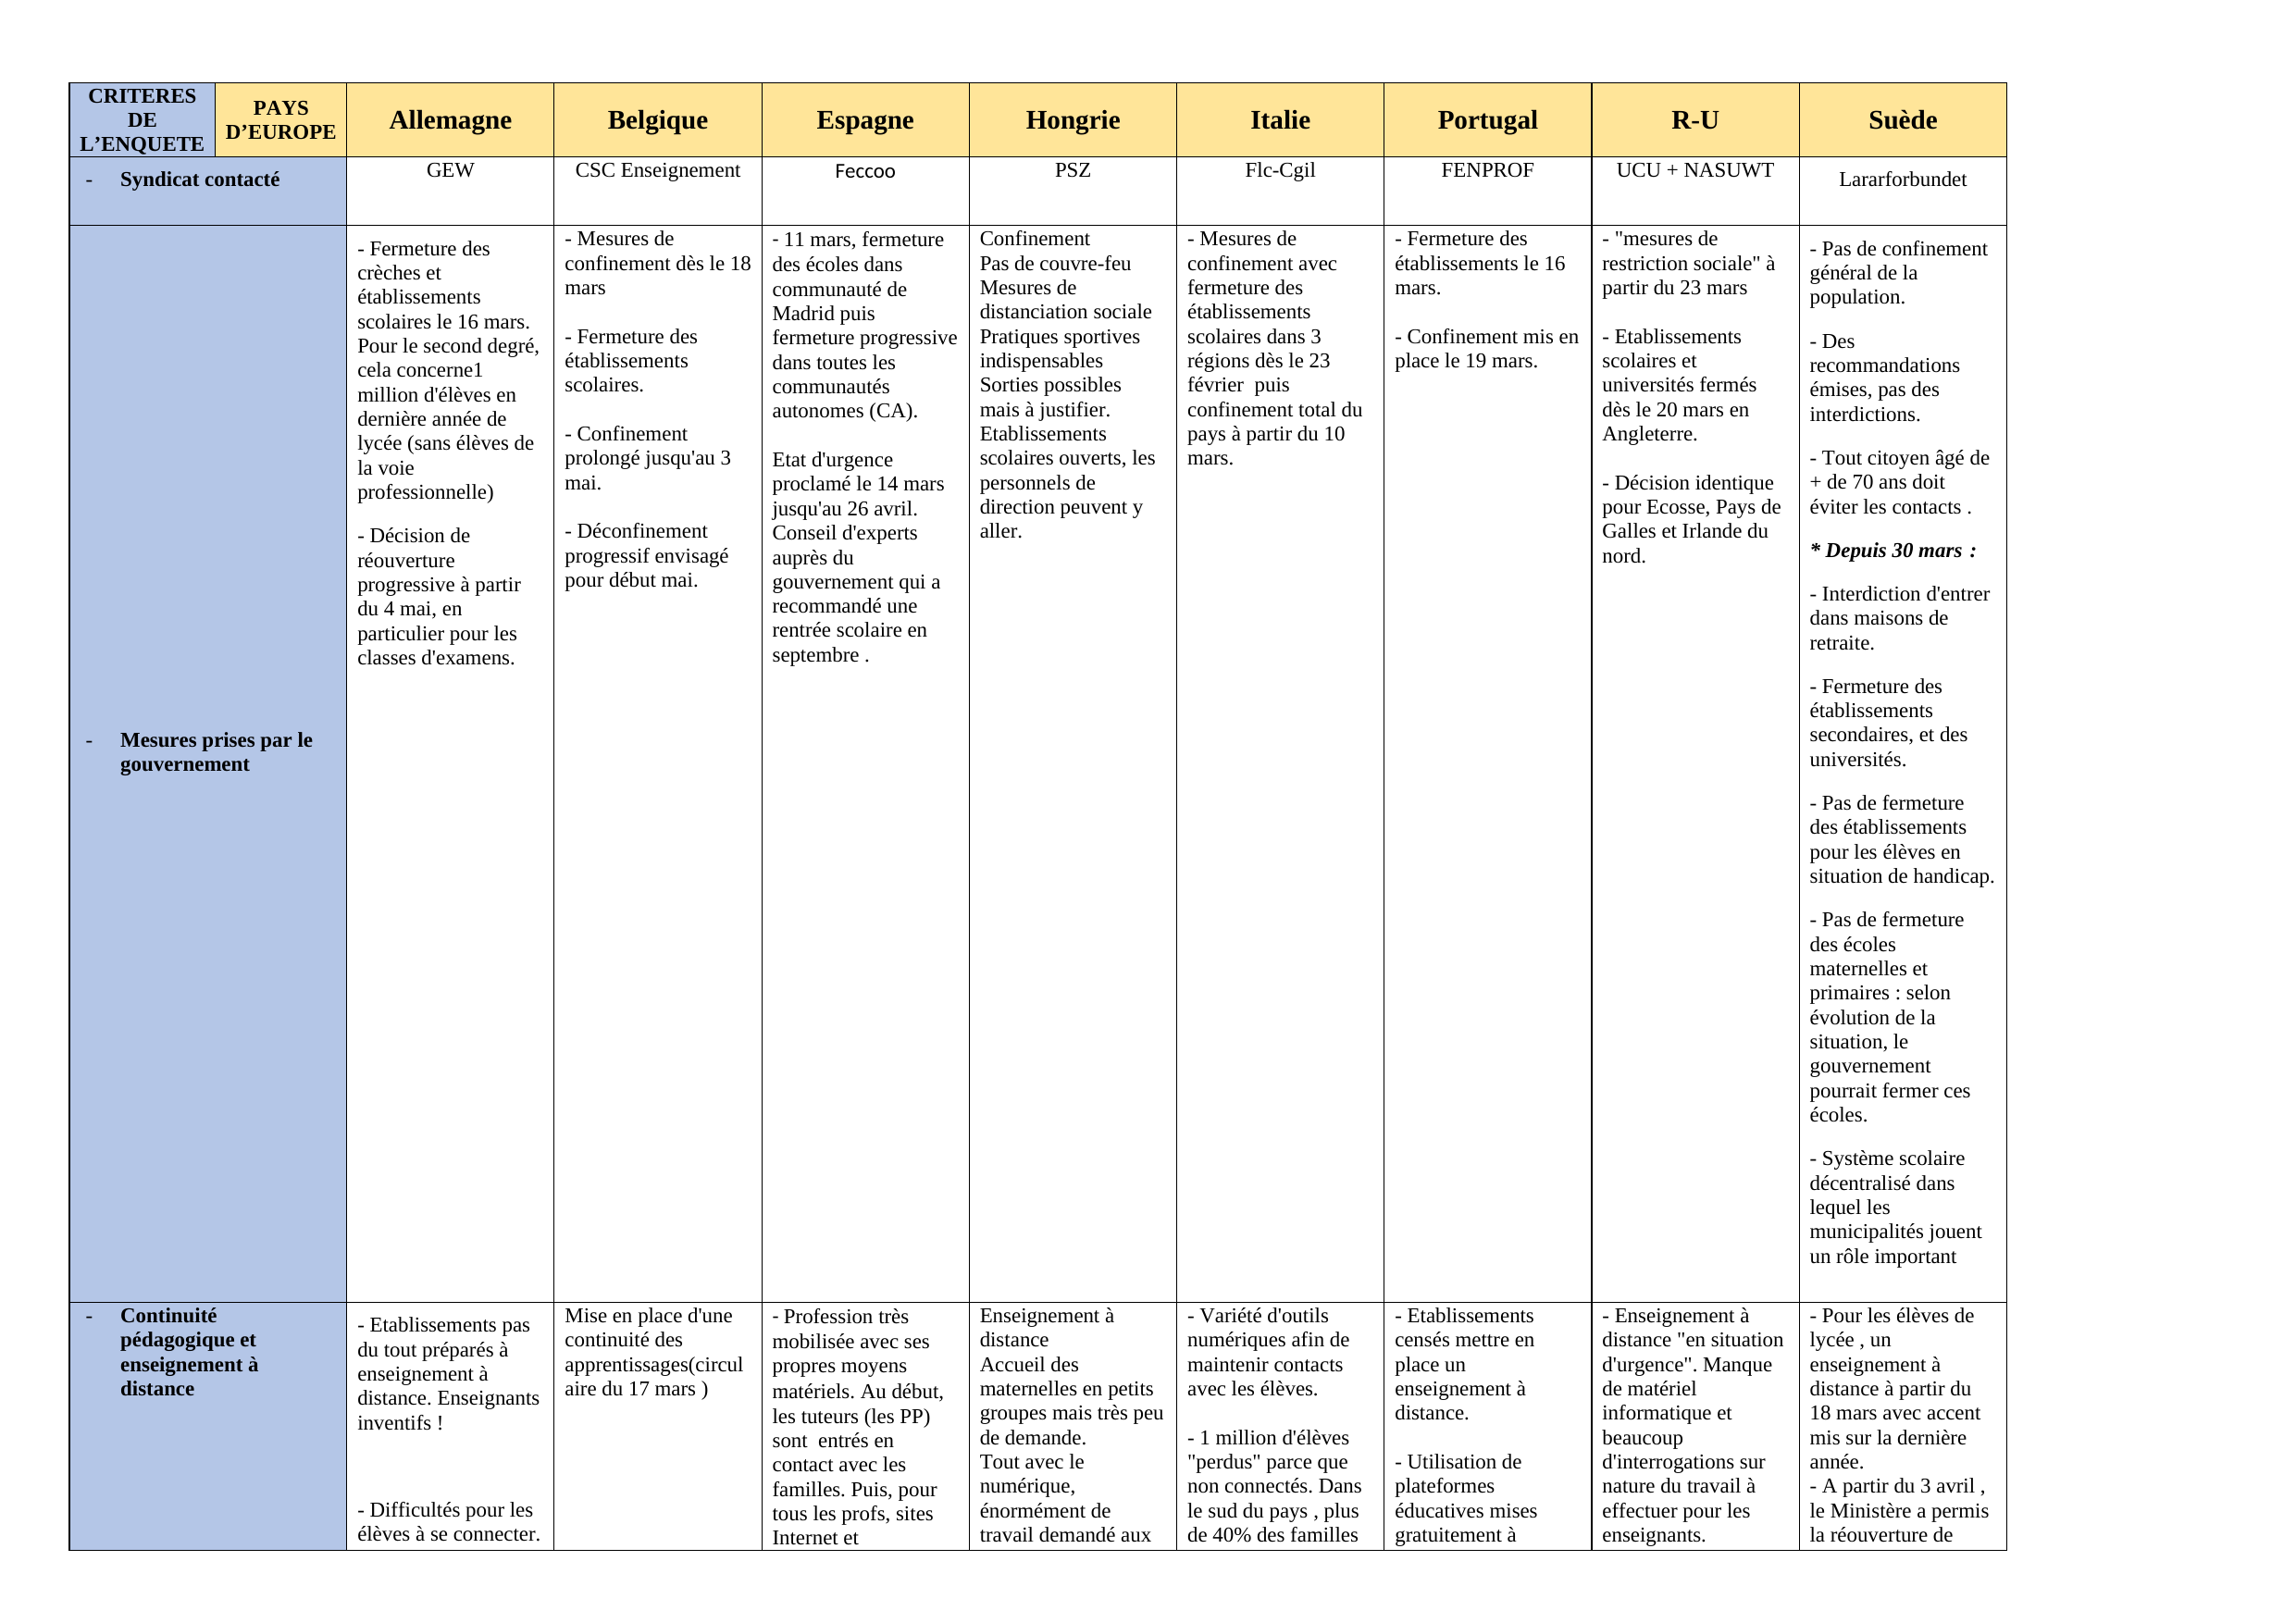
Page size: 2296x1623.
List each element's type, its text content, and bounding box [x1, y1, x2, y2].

table_cell - Mesures de confinement dès le 18 mars - Fermeture des établissements scolaires. - Confinement prolongé jusqu'au 3 mai. - Déconfinement progressif envisagé pour début mai. [554, 226, 762, 1302]
table_header Allemagne [347, 83, 553, 156]
table_cell - Etablissements pas du tout préparés à enseignement à distance. Enseignants inventifs ! - Difficultés pour les élèves à se connecter. [347, 1303, 553, 1550]
table_header CRITERES DE L’ENQUETE [70, 83, 215, 156]
table_cell - Mesures de confinement avec fermeture des établissements scolaires dans 3 régions dès le 23 février puis confinement total du pays à partir du 10 mars. [1177, 226, 1384, 1302]
table_cell Feccoo [763, 157, 969, 225]
table_header Suède [1800, 83, 2006, 156]
table_header R-U [1593, 83, 1799, 156]
table_cell - Variété d'outils numériques afin de maintenir contacts avec les élèves. - 1 million d'élèves "perdus" parce que non connectés. Dans le sud du pays , plus de 40% des familles [1177, 1303, 1384, 1550]
table_header Hongrie [970, 83, 1176, 156]
table_cell GEW [347, 157, 553, 225]
table_header Espagne [763, 83, 969, 156]
table_cell - Fermeture des établissements le 16 mars. - Confinement mis en place le 19 mars. [1384, 226, 1591, 1302]
table_cell Continuité pédagogique et enseignement à distance [70, 1303, 346, 1550]
table_cell PSZ [970, 157, 1176, 225]
table_cell - Pas de confinement général de la population. - Des recommandations émises, pas des interdictions. - Tout citoyen âgé de + de 70 ans doit éviter les contacts . * Depuis 30 mars : - Interdiction d'entrer dans maisons de retraite. - Fermeture des établissements secondaires, et des universités. - Pas de fermeture des établissements pour les élèves en situation de handicap. - Pas de fermeture des écoles maternelles et primaires : selon évolution de la situation, le gouvernement pourrait fermer ces écoles. - Système scolaire décentralisé dans lequel les municipalités jouent un rôle important [1800, 226, 2006, 1302]
table_header Portugal [1384, 83, 1591, 156]
table_cell CSC Enseignement [554, 157, 762, 225]
table_cell - 11 mars, fermeture des écoles dans communauté de Madrid puis fermeture progressive dans toutes les communautés autonomes (CA). Etat d'urgence proclamé le 14 mars jusqu'au 26 avril. Conseil d'experts auprès du gouvernement qui a recommandé une rentrée scolaire en septembre . [763, 226, 969, 1302]
table_header Italie [1177, 83, 1384, 156]
table_cell Mise en place d'une continuité des apprentissages(circulaire du 17 mars ) [554, 1303, 762, 1550]
table_cell Confinement Pas de couvre-feu Mesures de distanciation sociale Pratiques sportives indispensables Sorties possibles mais à justifier. Etablissements scolaires ouverts, les personnels de direction peuvent y aller. [970, 226, 1176, 1302]
table_cell Flc-Cgil [1177, 157, 1384, 225]
table_cell - "mesures de restriction sociale" à partir du 23 mars - Etablissements scolaires et universités fermés dès le 20 mars en Angleterre. - Décision identique pour Ecosse, Pays de Galles et Irlande du nord. [1593, 226, 1799, 1302]
table_header Belgique [554, 83, 762, 156]
table_cell Mesures prises par le gouvernement [70, 226, 346, 1302]
table_cell Enseignement à distance Accueil des maternelles en petits groupes mais très peu de demande. Tout avec le numérique, énormément de travail demandé aux [970, 1303, 1176, 1550]
table_cell - Enseignement à distance "en situation d'urgence". Manque de matériel informatique et beaucoup d'interrogations sur nature du travail à effectuer pour les enseignants. [1593, 1303, 1799, 1550]
table_cell - Pour les élèves de lycée , un enseignement à distance à partir du 18 mars avec accent mis sur la dernière année. - A partir du 3 avril , le Ministère a permis la réouverture de [1800, 1303, 2006, 1550]
table_header PAYS D’EUROPE [216, 83, 346, 156]
table_cell - Etablissements censés mettre en place un enseignement à distance. - Utilisation de plateformes éducatives mises gratuitement à [1384, 1303, 1591, 1550]
table_cell FENPROF [1384, 157, 1591, 225]
table_cell UCU + NASUWT [1593, 157, 1799, 225]
table_cell - Fermeture des crèches et établissements scolaires le 16 mars. Pour le second degré, cela concerne1 million d'élèves en dernière année de lycée (sans élèves de la voie professionnelle) - Décision de réouverture progressive à partir du 4 mai, en particulier pour les classes d'examens. [347, 226, 553, 1302]
table_cell - Profession très mobilisée avec ses propres moyens matériels. Au début, les tuteurs (les PP) sont entrés en contact avec les familles. Puis, pour tous les profs, sites Internet et [763, 1303, 969, 1550]
table_cell Lararforbundet [1800, 157, 2006, 225]
table_cell Syndicat contacté [70, 157, 346, 225]
